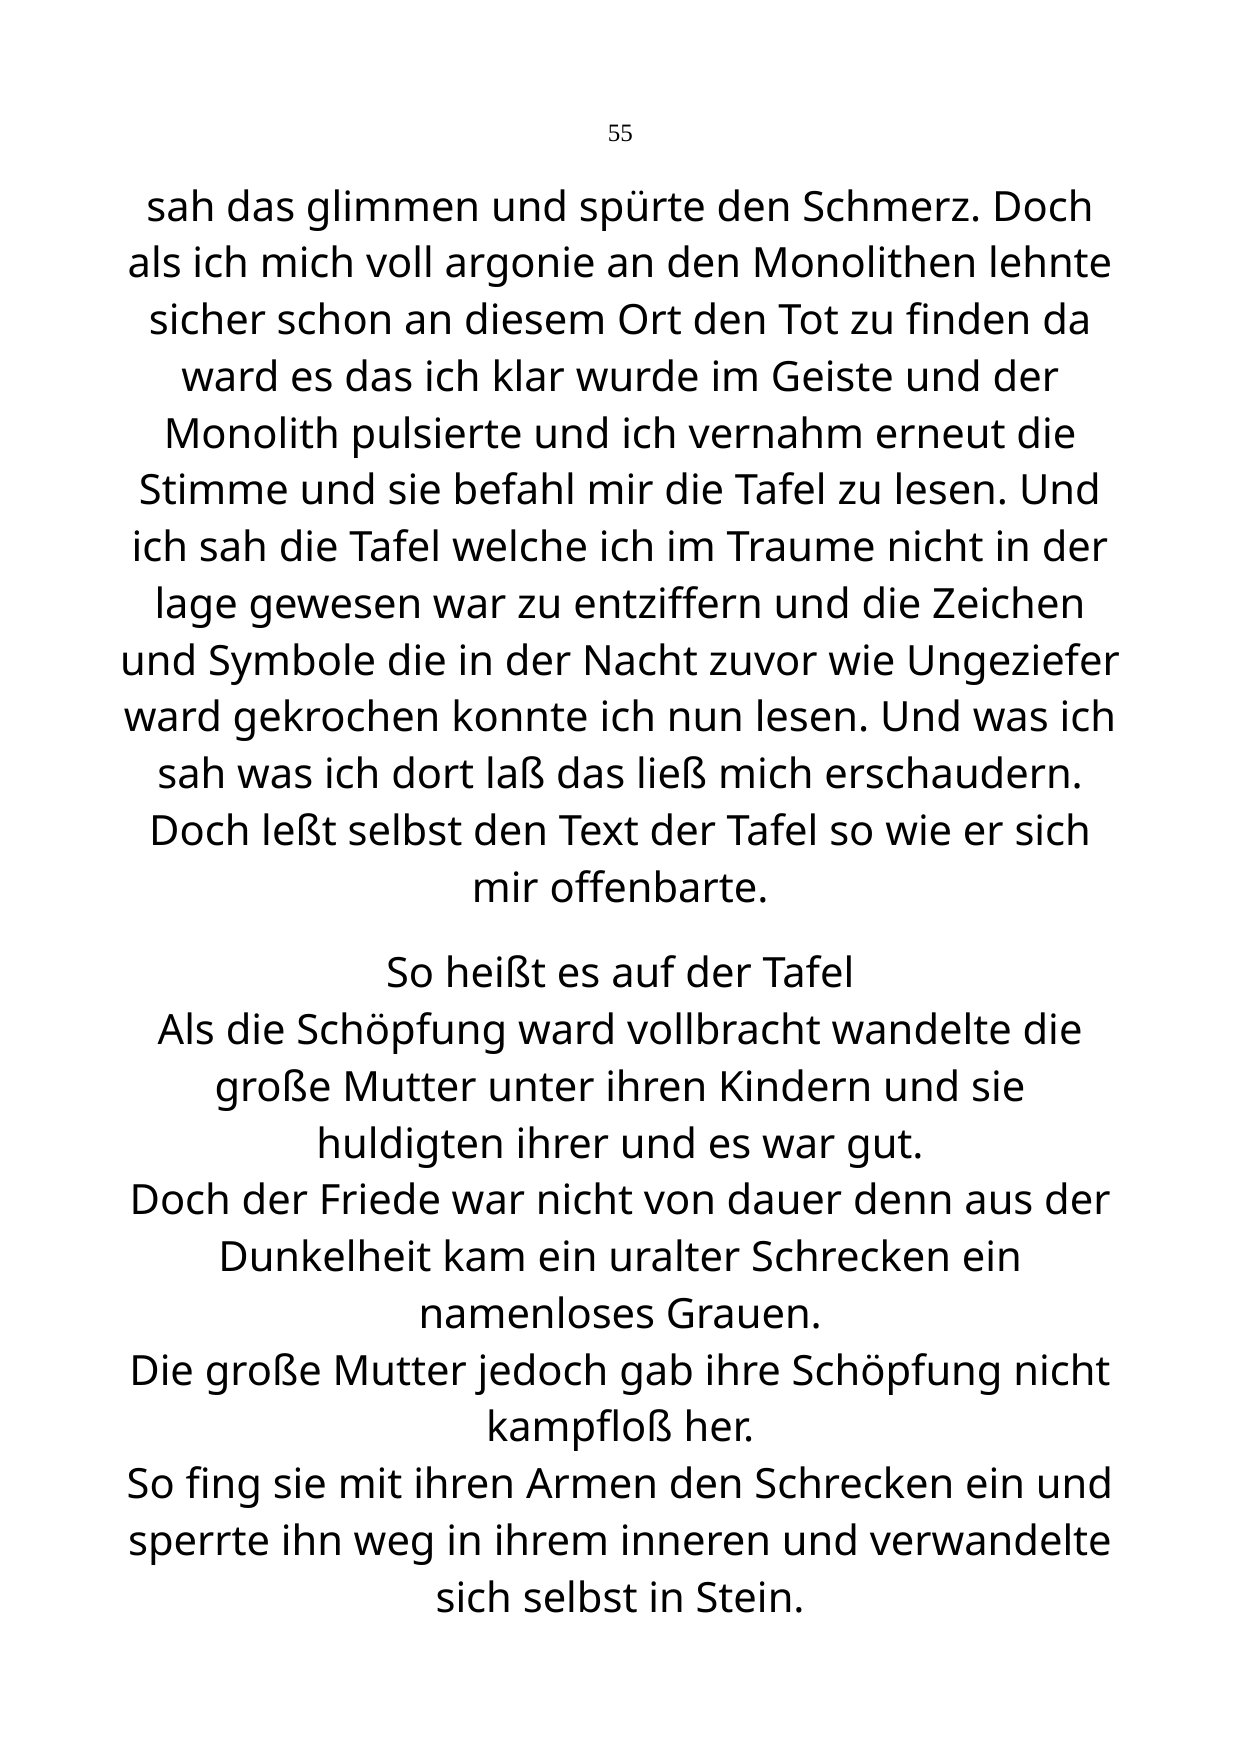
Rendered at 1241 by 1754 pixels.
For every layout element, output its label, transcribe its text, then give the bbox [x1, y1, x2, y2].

text So heißt es auf der Tafel Als die Schöpfung ward vollbracht wandelte die große Mutter unter ihren Kindern und sie huldigten ihrer und es war gut. Doch der Friede war nicht von dauer denn aus der Dunkelheit kam ein uralter Schrecken ein namenloses Grauen. Die große Mutter jedoch gab ihre Schöpfung nicht kampfloß her. So fing sie mit ihren Armen den Schrecken ein und sperrte ihn weg in ihrem inneren und verwandelte sich selbst in Stein. [118, 943, 1122, 1624]
text sah das glimmen und spürte den Schmerz. Doch als ich mich voll argonie an den Monolithen lehnte sicher schon an diesem Ort den Tot zu finden da ward es das ich klar wurde im Geiste und der Monolith pulsierte und ich vernahm erneut die Stimme und sie befahl mir die Tafel zu lesen. Und ich sah die Tafel welche ich im Traume nicht in der lage gewesen war zu entziffern und die Zeichen und Symbole die in der Nacht zuvor wie Ungeziefer ward gekrochen konnte ich nun lesen. Und was ich sah was ich dort laß das ließ mich erschaudern. Doch leßt selbst den Text der Tafel so wie er sich mir offenbarte. [118, 176, 1122, 943]
